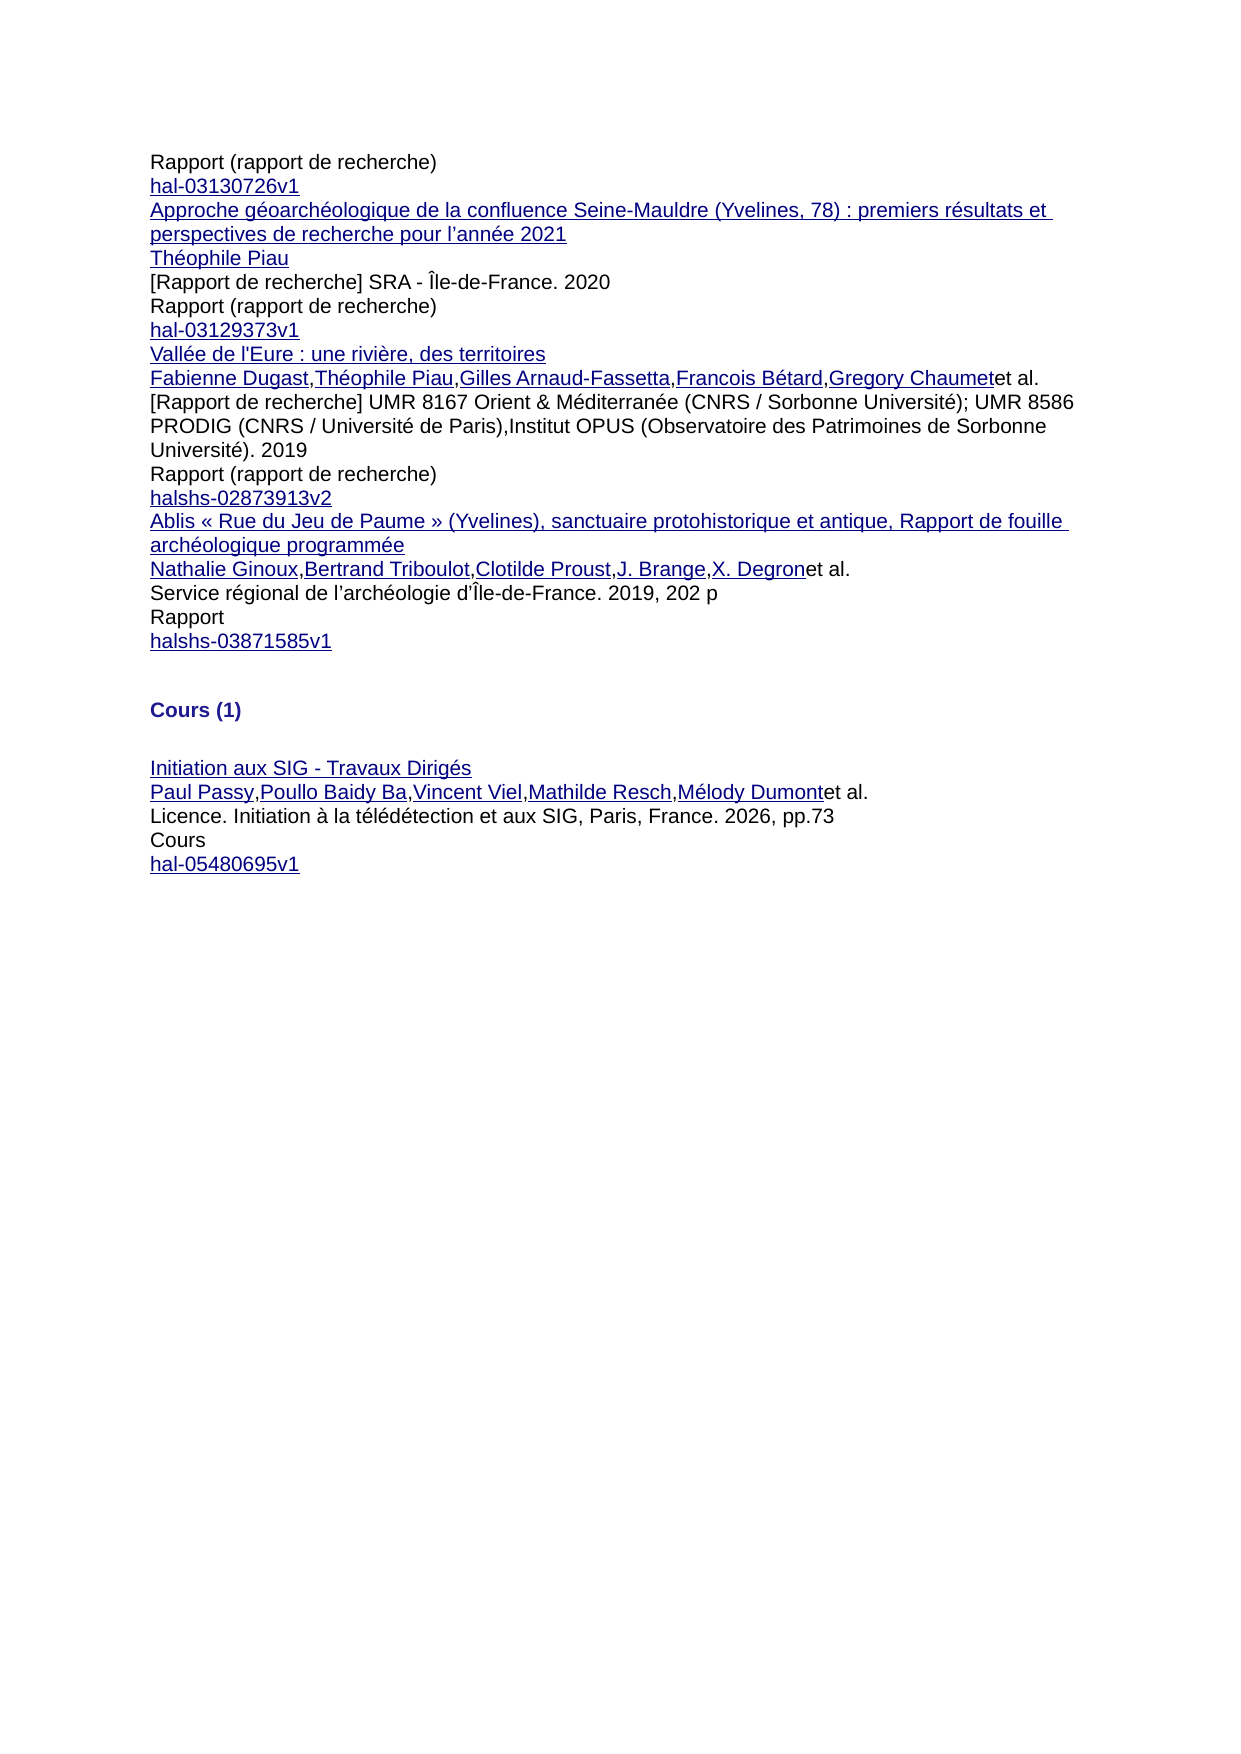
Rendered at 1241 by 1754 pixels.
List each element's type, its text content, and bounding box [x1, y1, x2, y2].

table_cell Approche géoarchéologique de la confluence Seine-Mauldre (Yvelines, 78) : premiers résultats et perspectives de recherche pour l’année 2021 Théophile Piau [Rapport de recherche] SRA - Île-de-France. 2020 Rapport (rapport de recherche) hal-03129373v1 [150, 198, 1090, 342]
table_cell Rapport (rapport de recherche) hal-03130726v1 [150, 150, 1090, 198]
table_cell Vallée de l'Eure : une rivière, des territoires Fabienne Dugast,Théophile Piau,Gilles Arnaud-Fassetta,Francois Bétard,Gregory Chaumetet al. [Rapport de recherche] UMR 8167 Orient & Méditerranée (CNRS / Sorbonne Université); UMR 8586 PRODIG (CNRS / Université de Paris),Institut OPUS (Observatoire des Patrimoines de Sorbonne Université). 2019 Rapport (rapport de recherche) halshs-02873913v2 [150, 342, 1090, 509]
subtitle Cours (1) [150, 698, 1090, 722]
table_cell Ablis « Rue du Jeu de Paume » (Yvelines), sanctuaire protohistorique et antique, Rapport de fouille archéologique programmée Nathalie Ginoux,Bertrand Triboulot,Clotilde Proust,J. Brange,X. Degronet al. Service régional de l’archéologie d’Île-de-France. 2019, 202 p Rapport halshs-03871585v1 [150, 509, 1090, 653]
table_header Initiation aux SIG - Travaux Dirigés Paul Passy,Poullo Baidy Ba,Vincent Viel,Mathilde Resch,Mélody Dumontet al. Licence. Initiation à la télédétection et aux SIG, Paris, France. 2026, pp.73 Cours hal-05480695v1 [150, 756, 1090, 876]
